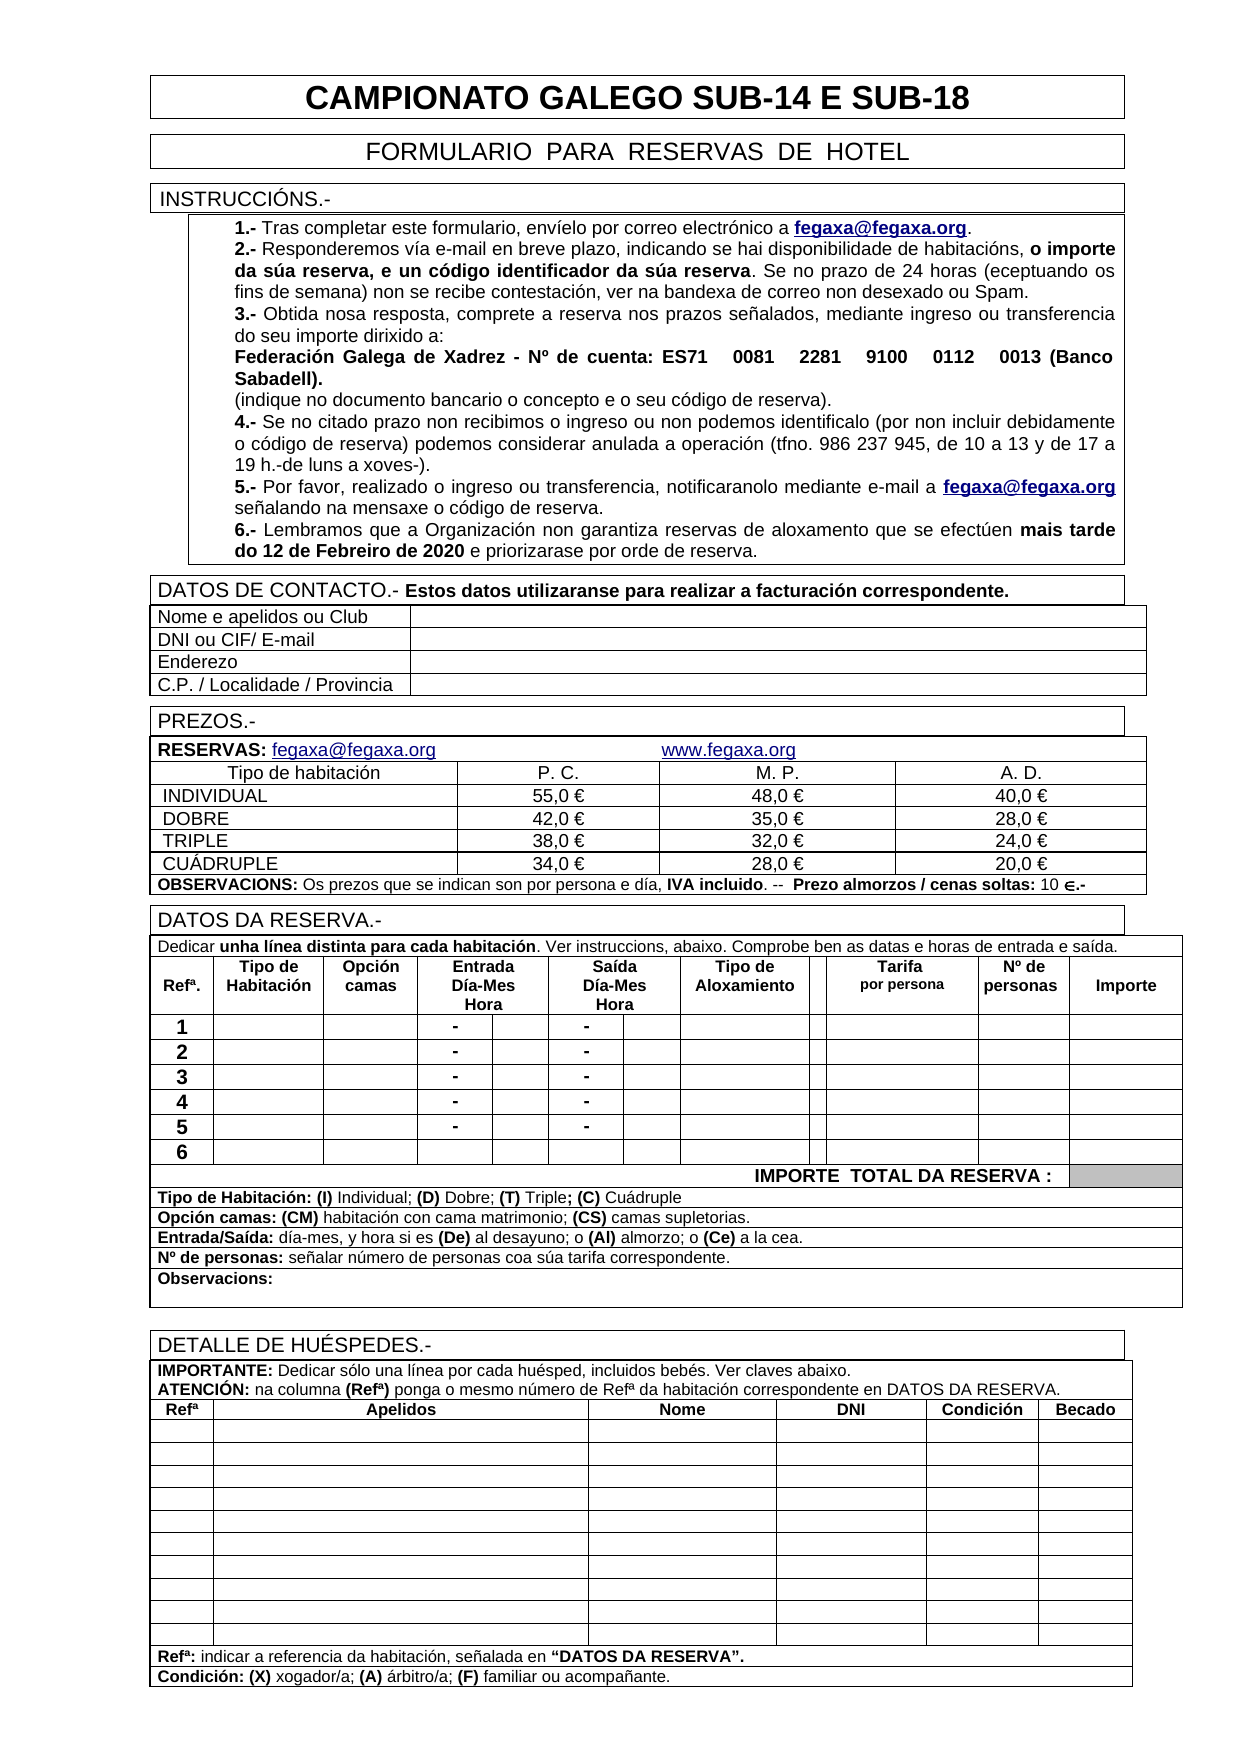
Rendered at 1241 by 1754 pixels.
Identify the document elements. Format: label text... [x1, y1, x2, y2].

table_cell [1039, 1420, 1132, 1442]
table_header [411, 606, 1146, 627]
table_cell [589, 1443, 776, 1464]
table_cell [979, 1065, 1069, 1089]
table_cell [624, 1015, 680, 1039]
table_cell Saída Día-Mes Hora [549, 957, 680, 1014]
table_cell [624, 1140, 680, 1164]
table_cell [1039, 1533, 1132, 1555]
table_cell Tipo de Aloxamiento [681, 957, 809, 1014]
table_cell - [549, 1090, 623, 1114]
table_cell [1070, 1115, 1182, 1139]
table_cell [1070, 1040, 1182, 1064]
table_cell DNI [777, 1400, 926, 1419]
table_cell 42,0 € [458, 807, 659, 829]
table_cell C.P. / Localidade / Provincia [151, 674, 410, 695]
table_cell [927, 1511, 1038, 1532]
table_cell [589, 1511, 776, 1532]
table_cell [214, 1601, 588, 1623]
table_cell A. D. [896, 762, 1146, 784]
text 3.- Obtida nosa resposta, comprete a reserva nos prazos señalados, mediante ingreso ou transferencia do seu importe dirixido a: [189, 300, 1124, 343]
table_cell [589, 1556, 776, 1577]
table_cell Apelidos [214, 1400, 588, 1419]
table_header RESERVAS: fegaxa@fegaxa.org www.fegaxa.org [151, 737, 1146, 761]
table_cell Refª. [151, 957, 213, 1014]
table_cell [827, 1140, 978, 1164]
table_cell [777, 1466, 926, 1487]
table_cell 4 [151, 1090, 213, 1114]
table_cell [214, 1556, 588, 1577]
table_cell [324, 1015, 417, 1039]
table_cell [777, 1533, 926, 1555]
table_cell [927, 1443, 1038, 1464]
table_cell [777, 1601, 926, 1623]
table_cell 32,0 € [660, 830, 895, 851]
table_cell [151, 1420, 213, 1442]
table_cell 3 [151, 1065, 213, 1089]
table_cell [214, 1090, 323, 1114]
table_cell [214, 1015, 323, 1039]
table_header IMPORTANTE: Dedicar sólo una línea por cada huésped, incluidos bebés. Ver claves abaixo. ATENCIÓN: na columna (Refª) ponga o mesmo número de Refª da habitación correspondente en DATOS DA RESERVA. [151, 1361, 1132, 1399]
text FORMULARIO PARA RESERVAS DE HOTEL [151, 135, 1124, 168]
table_cell [927, 1556, 1038, 1577]
table_cell [979, 1090, 1069, 1114]
table_cell [493, 1015, 548, 1039]
table_cell 28,0 € [660, 853, 895, 874]
table_cell - [549, 1015, 623, 1039]
table_cell [810, 1115, 826, 1139]
table_cell [681, 1015, 809, 1039]
table_cell [827, 1065, 978, 1089]
table_cell - [418, 1040, 492, 1064]
table_cell [214, 1115, 323, 1139]
table_cell [214, 1533, 588, 1555]
table_cell [214, 1040, 323, 1064]
text DETALLE DE HUÉSPEDES.- [151, 1331, 1124, 1359]
table_cell [810, 1090, 826, 1114]
table_cell Opción camas [324, 957, 417, 1014]
table_cell [493, 1065, 548, 1089]
table_cell Tipo de habitación [151, 762, 457, 784]
text 4.- Se no citado prazo non recibimos o ingreso ou non podemos identificalo (por non incluir debidamente o código de reserva) podemos considerar anulada a operación (tfno. 986 237 945, de 10 a 13 y de 17 a 19 h.-de luns a xoves-). [189, 408, 1124, 472]
table_cell [151, 1533, 213, 1555]
table_cell P. C. [458, 762, 659, 784]
table_cell [151, 1601, 213, 1623]
table_cell Refª [151, 1400, 213, 1419]
text 1.- Tras completar este formulario, envíelo por correo electrónico a fegaxa@fegaxa.org. [189, 215, 1124, 235]
table_cell [214, 1511, 588, 1532]
table_cell TRIPLE [151, 830, 457, 851]
table_cell 48,0 € [660, 785, 895, 806]
table_cell - [549, 1065, 623, 1089]
table_cell [214, 1579, 588, 1600]
table_cell Becado [1039, 1400, 1132, 1419]
table_cell [624, 1115, 680, 1139]
text CAMPIONATO GALEGO SUB-14 E SUB-18 [151, 76, 1124, 118]
table_cell [589, 1601, 776, 1623]
table_cell [589, 1420, 776, 1442]
table_cell [979, 1015, 1069, 1039]
text 5.- Por favor, realizado o ingreso ou transferencia, notificaranolo mediante e-mail a fegaxa@fegaxa.org señalando na mensaxe o código de reserva. [189, 472, 1124, 515]
table_header Dedicar unha línea distinta para cada habitación. Ver instruccions, abaixo. Comprobe ben as datas e horas de entrada e saída. [151, 936, 1182, 956]
table_cell [810, 1140, 826, 1164]
table_cell Condición: (X) xogador/a; (A) árbitro/a; (F) familiar ou acompañante. [151, 1667, 1132, 1686]
table_cell [1039, 1488, 1132, 1510]
table_cell [927, 1488, 1038, 1510]
table_cell 2 [151, 1040, 213, 1064]
table_cell Entrada Día-Mes Hora [418, 957, 548, 1014]
table_cell - [549, 1115, 623, 1139]
table_cell [927, 1579, 1038, 1600]
table_cell [827, 1015, 978, 1039]
table_cell CUÁDRUPLE [151, 853, 457, 874]
table_cell - [418, 1015, 492, 1039]
table_cell [777, 1556, 926, 1577]
table_cell Nº de personas [979, 957, 1069, 1014]
text 2.- Responderemos vía e-mail en breve plazo, indicando se hai disponibilidade de habitacións, o importe da súa reserva, e un código identificador da súa reserva. Se no prazo de 24 horas (eceptuando os fins de semana) non se recibe contestación, ver na bandexa de correo non desexado ou Spam. [189, 235, 1124, 300]
table_cell 34,0 € [458, 853, 659, 874]
table_cell [549, 1140, 623, 1164]
table_cell [589, 1488, 776, 1510]
table_cell Tipo de Habitación [214, 957, 323, 1014]
table_cell [151, 1556, 213, 1577]
text Federación Galega de Xadrez - Nº de cuenta: ES71 0081 2281 9100 0112 0013 (Banco Sabadell). [189, 343, 1124, 386]
table_cell [1039, 1601, 1132, 1623]
table_cell [979, 1140, 1069, 1164]
table_cell [1070, 1090, 1182, 1114]
text PREZOS.- [151, 707, 1124, 735]
table_cell [589, 1579, 776, 1600]
table_cell [681, 1140, 809, 1164]
table_cell [1070, 1065, 1182, 1089]
table_cell M. P. [660, 762, 895, 784]
table_cell [411, 628, 1146, 650]
table_cell [324, 1065, 417, 1089]
table_cell - [418, 1090, 492, 1114]
table_cell [681, 1090, 809, 1114]
table_cell - [418, 1115, 492, 1139]
table_cell [151, 1579, 213, 1600]
table_cell [681, 1040, 809, 1064]
table_cell [624, 1090, 680, 1114]
table_cell [681, 1115, 809, 1139]
table_cell [681, 1065, 809, 1089]
table_cell [1070, 1015, 1182, 1039]
table_cell [324, 1040, 417, 1064]
table_cell [493, 1040, 548, 1064]
table_cell [214, 1420, 588, 1442]
table_cell [810, 1040, 826, 1064]
table_cell [979, 1040, 1069, 1064]
table_cell [324, 1140, 417, 1164]
table_header Nome e apelidos ou Club [151, 606, 410, 627]
table_cell [493, 1115, 548, 1139]
table_cell Observacions: [151, 1269, 1182, 1307]
table_cell [151, 1511, 213, 1532]
table_cell [214, 1443, 588, 1464]
table_cell [927, 1466, 1038, 1487]
table_cell [589, 1466, 776, 1487]
table_cell Importe [1070, 957, 1182, 1014]
table_cell 55,0 € [458, 785, 659, 806]
table_cell [1039, 1511, 1132, 1532]
table_cell - [549, 1040, 623, 1064]
table_cell Tipo de Habitación: (I) Individual; (D) Dobre; (T) Triple; (C) Cuádruple [151, 1188, 1182, 1207]
table_cell [151, 1443, 213, 1464]
table_cell [624, 1065, 680, 1089]
table_cell [777, 1420, 926, 1442]
table_cell 5 [151, 1115, 213, 1139]
table_cell [810, 1015, 826, 1039]
table_cell 24,0 € [896, 830, 1146, 851]
table_cell [624, 1040, 680, 1064]
text INSTRUCCIÓNS.- [151, 184, 1124, 212]
table_cell [214, 1466, 588, 1487]
table_cell [151, 1466, 213, 1487]
table_cell INDIVIDUAL [151, 785, 457, 806]
table_cell [589, 1533, 776, 1555]
table_cell [927, 1533, 1038, 1555]
table_cell [1039, 1466, 1132, 1487]
text 6.- Lembramos que a Organización non garantiza reservas de aloxamento que se efectúen mais tarde do 12 de Febreiro de 2020 e priorizarase por orde de reserva. [189, 515, 1124, 564]
table_cell [777, 1443, 926, 1464]
table_cell [827, 1090, 978, 1114]
table_cell [589, 1624, 776, 1645]
table_cell [1070, 1140, 1182, 1164]
table_cell Entrada/Saída: día-mes, y hora si es (De) al desayuno; o (Al) almorzo; o (Ce) a la cea. [151, 1228, 1182, 1247]
table_cell [214, 1065, 323, 1089]
table_cell [418, 1140, 492, 1164]
text (indique no documento bancario o concepto e o seu código de reserva). [189, 386, 1124, 408]
table_cell [1039, 1443, 1132, 1464]
table_cell Tarifa por persona [827, 957, 978, 1014]
table_cell [324, 1115, 417, 1139]
table_cell [927, 1624, 1038, 1645]
table_cell [777, 1488, 926, 1510]
table_cell 38,0 € [458, 830, 659, 851]
text DATOS DE CONTACTO.- Estos datos utilizaranse para realizar a facturación correspondente. [151, 576, 1124, 604]
table_cell Condición [927, 1400, 1038, 1419]
table_cell [324, 1090, 417, 1114]
table_cell [927, 1601, 1038, 1623]
table_cell 28,0 € [896, 807, 1146, 829]
table_cell 35,0 € [660, 807, 895, 829]
table_cell DOBRE [151, 807, 457, 829]
table_cell [151, 1488, 213, 1510]
table_cell [1039, 1624, 1132, 1645]
table_cell 20,0 € [896, 853, 1146, 874]
table_cell [214, 1624, 588, 1645]
table_cell [827, 1040, 978, 1064]
table_cell [214, 1140, 323, 1164]
table_cell 1 [151, 1015, 213, 1039]
table_cell [411, 651, 1146, 672]
table_cell [827, 1115, 978, 1139]
table_cell [214, 1488, 588, 1510]
table_cell Nome [589, 1400, 776, 1419]
table_cell Enderezo [151, 651, 410, 672]
table_cell [777, 1624, 926, 1645]
table_cell Opción camas: (CM) habitación con cama matrimonio; (CS) camas supletorias. [151, 1208, 1182, 1227]
table_cell - [418, 1065, 492, 1089]
table_cell Refª: indicar a referencia da habitación, señalada en “DATOS DA RESERVA”. [151, 1646, 1132, 1666]
table_cell [810, 957, 826, 1014]
table_cell [810, 1065, 826, 1089]
table_cell DNI ou CIF/ E-mail [151, 628, 410, 650]
table_cell [979, 1115, 1069, 1139]
table_cell 40,0 € [896, 785, 1146, 806]
table_cell [777, 1579, 926, 1600]
table_cell [1039, 1556, 1132, 1577]
table_cell 6 [151, 1140, 213, 1164]
table_cell [151, 1624, 213, 1645]
table_cell [1070, 1165, 1182, 1187]
table_cell [927, 1420, 1038, 1442]
text DATOS DA RESERVA.- [151, 906, 1124, 934]
table_cell [411, 674, 1146, 695]
table_cell IMPORTE TOTAL DA RESERVA : [151, 1165, 1069, 1187]
table_cell Nº de personas: señalar número de personas coa súa tarifa correspondente. [151, 1248, 1182, 1267]
table_cell [493, 1140, 548, 1164]
table_cell [1039, 1579, 1132, 1600]
table_cell [493, 1090, 548, 1114]
table_cell OBSERVACIONS: Os prezos que se indican son por persona e día, IVA incluido. -- Prezo almorzos / cenas soltas: 10 .- [151, 875, 1146, 894]
table_cell [777, 1511, 926, 1532]
